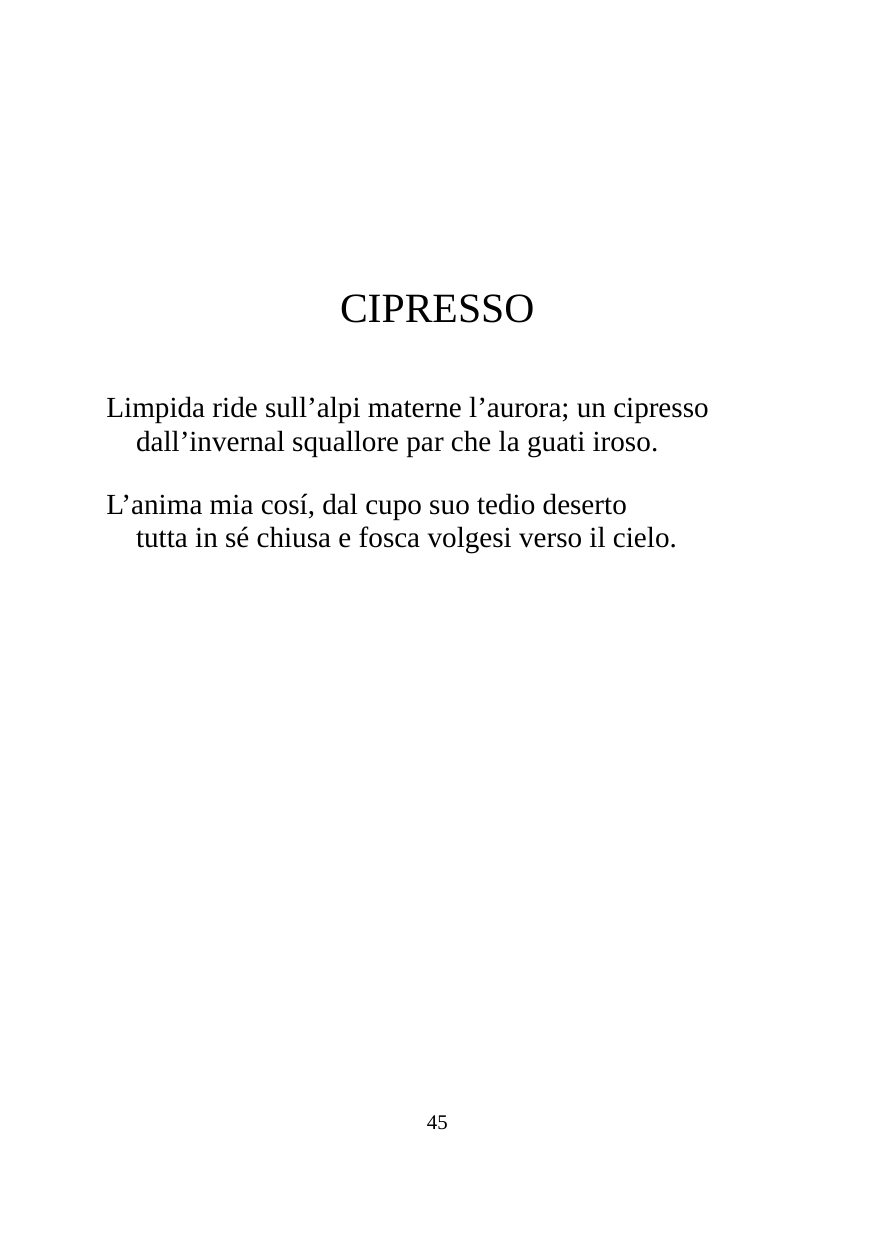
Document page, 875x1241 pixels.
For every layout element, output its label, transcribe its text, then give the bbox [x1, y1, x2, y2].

text L’anima mia cosí, dal cupo suo tedio deserto tutta in sé chiusa e fosca volgesi verso il cielo. [106, 487, 768, 554]
subtitle CIPRESSO [106, 283, 768, 331]
text Limpida ride sull’alpi materne l’aurora; un cipresso dall’invernal squallore par che la guati iroso. [106, 390, 768, 457]
